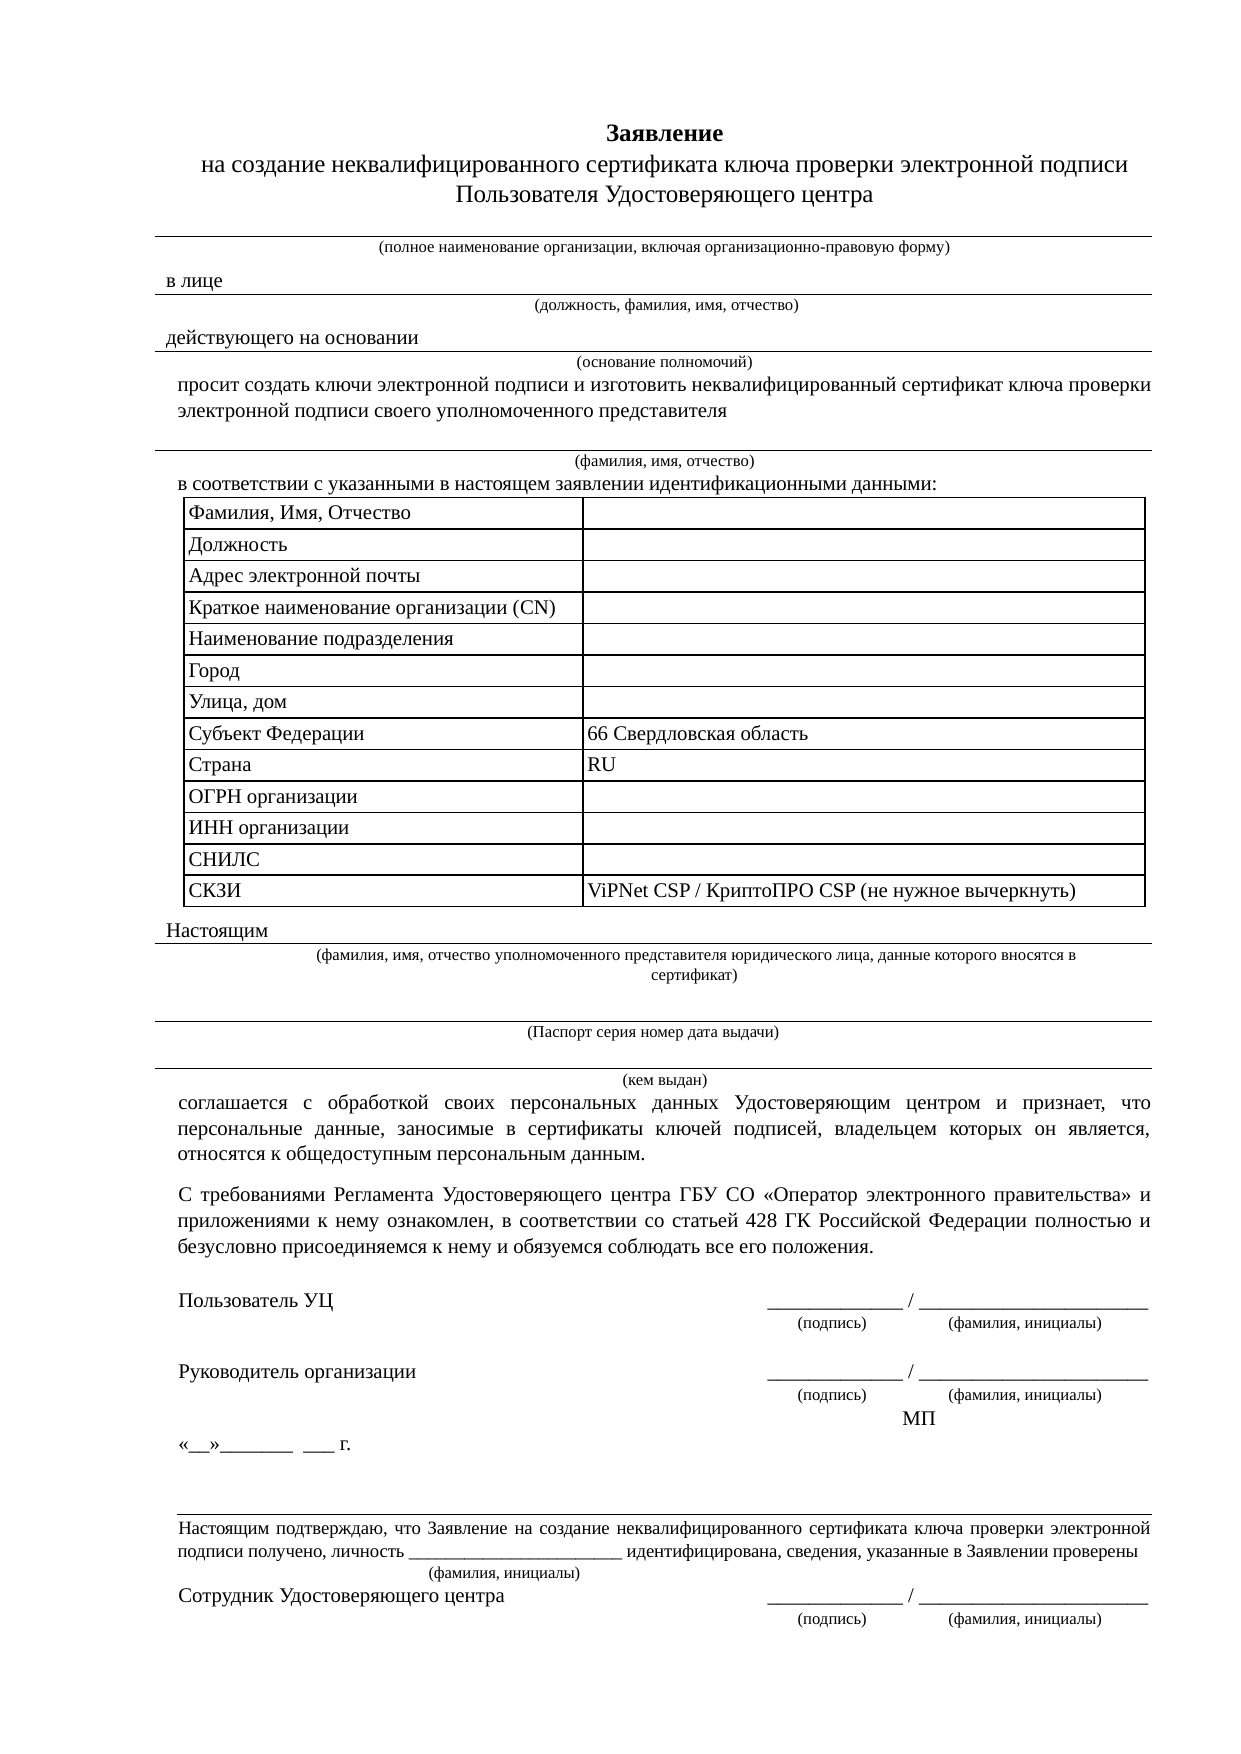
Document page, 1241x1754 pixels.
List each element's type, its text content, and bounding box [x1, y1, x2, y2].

table_header Настоящим [155, 918, 1152, 943]
table_header в лице [155, 268, 1152, 293]
text соглашается с обработкой своих персональных данных Удостоверяющим центром и признает, что персональные данные, заносимые в сертификаты ключей подписей, владельцем которых он является, относятся к общедоступным персональным данным. [177, 1090, 1152, 1165]
table_cell (Паспорт серия номер дата выдачи) [155, 1022, 1152, 1068]
table_cell [584, 656, 1144, 686]
text «__»_______ ___ г. [177, 1431, 1152, 1455]
table_cell Наименование подразделения [185, 624, 582, 654]
table_cell [584, 561, 1144, 591]
table_header [584, 498, 1144, 528]
table_cell [584, 845, 1144, 874]
text на создание неквалифицированного сертификата ключа проверки электронной подписи Пользователя Удостоверяющего центра [177, 149, 1152, 208]
table_header [155, 424, 1152, 449]
text (должность, фамилия, имя, отчество) [177, 295, 1152, 314]
table_cell Страна [185, 750, 582, 780]
text Заявление [177, 118, 1152, 147]
table_cell [584, 687, 1144, 717]
text (фамилия, инициалы) [369, 1563, 1152, 1582]
table_header Фамилия, Имя, Отчество [185, 498, 582, 528]
table_header [155, 210, 1152, 236]
text (кем выдан) [177, 1069, 1152, 1088]
table_header [155, 995, 1152, 1021]
table_cell [584, 593, 1144, 623]
text (фамилия, имя, отчество) [177, 451, 1152, 470]
text (основание полномочий) [177, 352, 1152, 371]
text (подпись) (фамилия, инициалы) [753, 1385, 1152, 1404]
table_cell Краткое наименование организации (CN) [185, 593, 582, 623]
table_header действующего на основании [155, 325, 1152, 351]
table_cell [584, 530, 1144, 559]
text Сотрудник Удостоверяющего центра _____________ / ______________________ [177, 1583, 1152, 1607]
text Пользователь УЦ _____________ / ______________________ [177, 1288, 1152, 1312]
table_cell ViPNet CSP / КриптоПРО CSP (не нужное вычеркнуть) [584, 876, 1144, 906]
table_cell Субъект Федерации [185, 719, 582, 748]
table_cell RU [584, 750, 1144, 780]
table_cell [584, 813, 1144, 843]
table_cell Улица, дом [185, 687, 582, 717]
table_cell 66 Свердловская область [584, 719, 1144, 748]
text (подпись) (фамилия, инициалы) [753, 1609, 1152, 1628]
text Настоящим подтверждаю, что Заявление на создание неквалифицированного сертификата ключа проверки электронной подписи получено, личность _______________________ идентифицирована, сведения, указанные в Заявлении проверены [177, 1517, 1152, 1562]
table_cell Должность [185, 530, 582, 559]
text просит создать ключи электронной подписи и изготовить неквалифицированный сертификат ключа проверки электронной подписи своего уполномоченного представителя [177, 372, 1152, 422]
table_cell СКЗИ [185, 876, 582, 906]
table_cell [584, 782, 1144, 811]
text С требованиями Регламента Удостоверяющего центра ГБУ СО «Оператор электронного правительства» и приложениями к нему ознакомлен, в соответствии со статьей 428 ГК Российской Федерации полностью и безусловно присоединяемся к нему и обязуемся соблюдать все его положения. [177, 1182, 1152, 1258]
text Руководитель организации _____________ / ______________________ [177, 1359, 1152, 1383]
text (фамилия, имя, отчество уполномоченного представителя юридического лица, данные которого вносятся в сертификат) [310, 944, 1078, 984]
text (подпись) (фамилия, инициалы) [753, 1313, 1152, 1332]
table_cell ОГРН организации [185, 782, 582, 811]
table_cell СНИЛС [185, 845, 582, 874]
table_cell ИНН организации [185, 813, 582, 843]
table_cell Город [185, 656, 582, 686]
table_cell Адрес электронной почты [185, 561, 582, 591]
text МП [266, 1406, 1152, 1430]
text (полное наименование организации, включая организационно-правовую форму) [177, 237, 1152, 256]
table_cell [584, 624, 1144, 654]
text в соответствии с указанными в настоящем заявлении идентификационными данными: [177, 471, 1152, 495]
